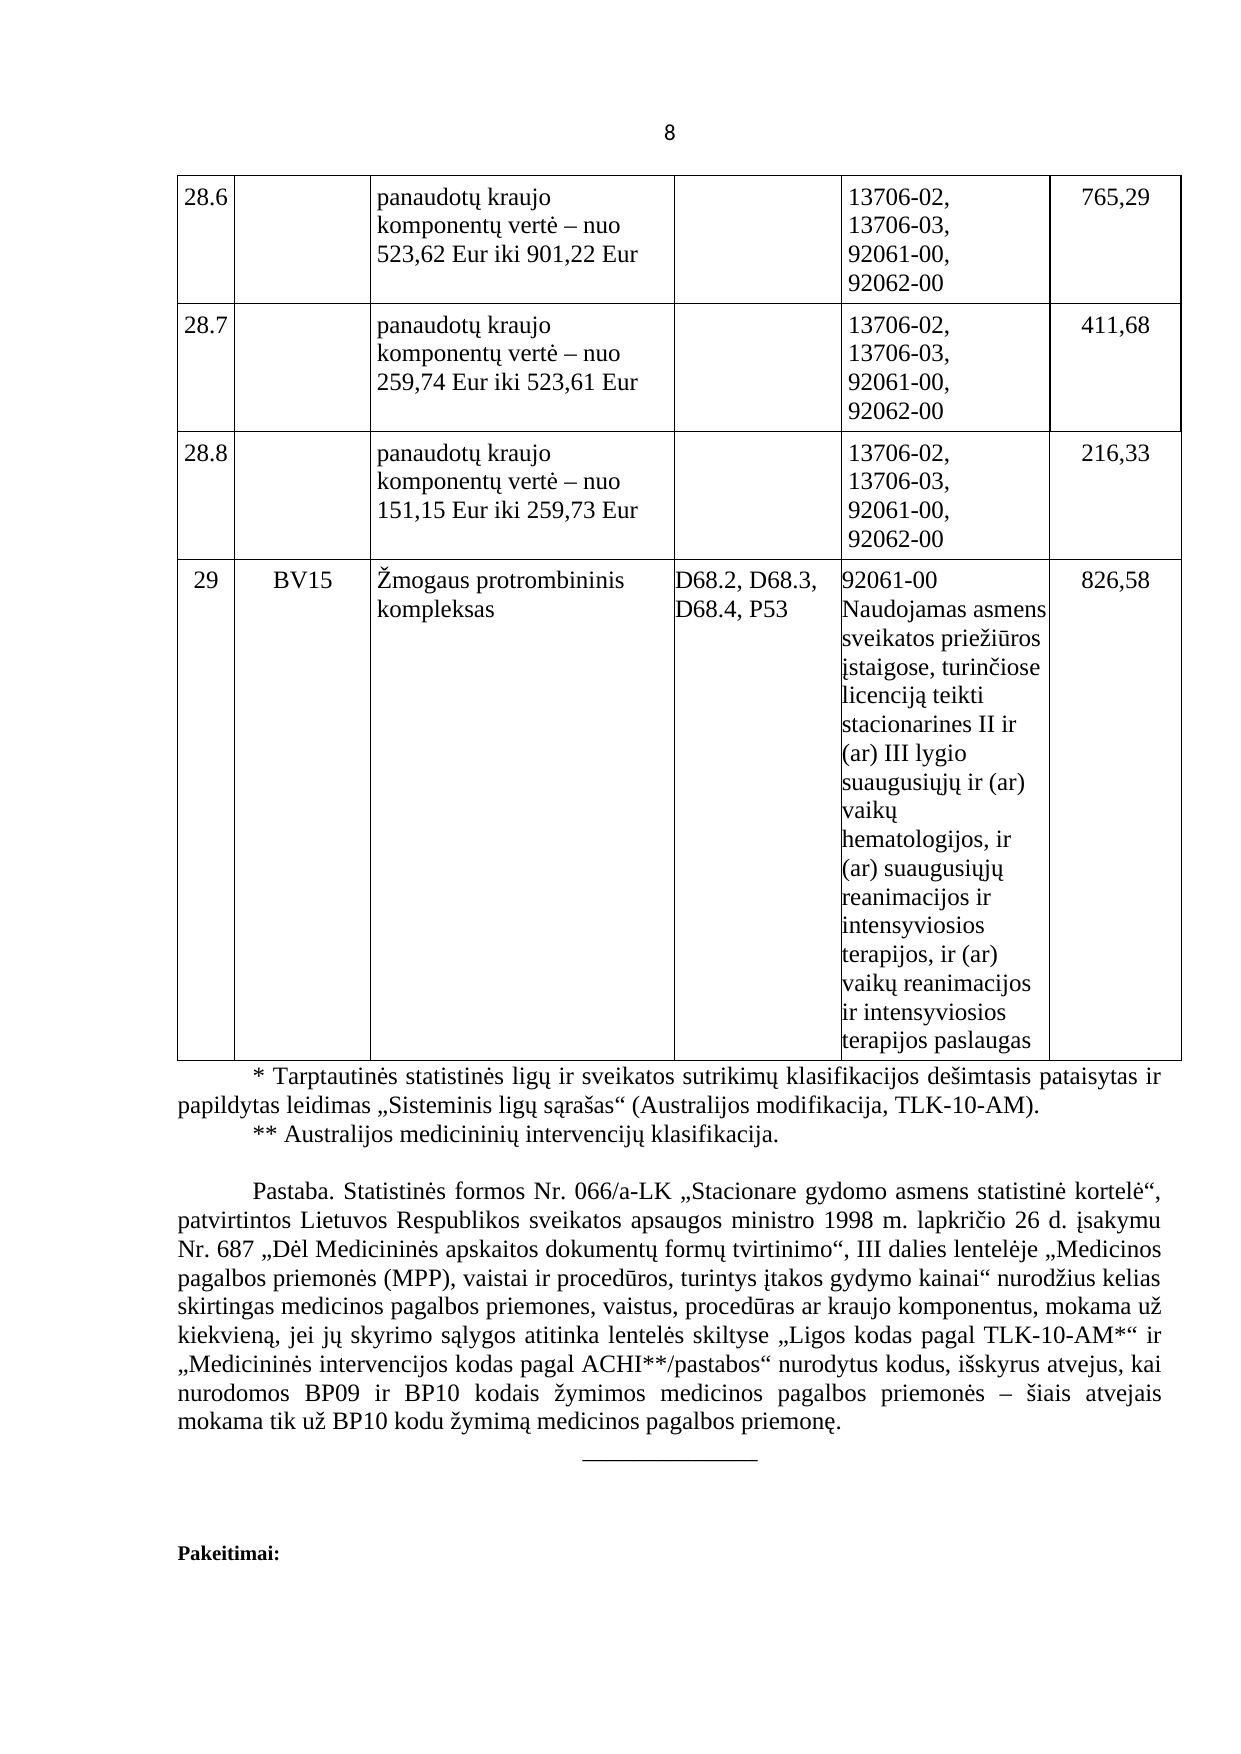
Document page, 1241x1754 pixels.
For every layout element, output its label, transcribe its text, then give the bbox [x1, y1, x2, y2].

text ** Australijos medicininių intervencijų klasifikacija. [177, 1119, 1162, 1148]
table_cell 28.8 [178, 432, 234, 559]
text Pakeitimai: [177, 1541, 1162, 1565]
table_cell [675, 432, 841, 559]
table_cell [675, 176, 841, 303]
table_cell 28.6 [178, 176, 234, 303]
text * Tarptautinės statistinės ligų ir sveikatos sutrikimų klasifikacijos dešimtasis pataisytas ir papildytas leidimas „Sisteminis ligų sąrašas“ (Australijos modifikacija, TLK-10-AM). [177, 1061, 1162, 1119]
table_cell [235, 176, 370, 303]
table_cell [235, 304, 370, 431]
table_cell 92061-00 Naudojamas asmens sveikatos priežiūros įstaigose, turinčiose licenciją teikti stacionarines II ir (ar) III lygio suaugusiųjų ir (ar) vaikų hematologijos, ir (ar) suaugusiųjų reanimacijos ir intensyviosios terapijos, ir (ar) vaikų reanimacijos ir intensyviosios terapijos paslaugas [842, 560, 1049, 1060]
table_cell panaudotų kraujo komponentų vertė – nuo 151,15 Eur iki 259,73 Eur [371, 432, 674, 559]
table_cell 28.7 [178, 304, 234, 431]
table_cell BV15 [235, 560, 370, 1060]
table_cell 29 [178, 560, 234, 1060]
table_cell D68.2, D68.3, D68.4, P53 [675, 560, 841, 1060]
table_cell 13706-02, 13706-03, 92061-00, 92062-00 [842, 432, 1049, 559]
table_cell 216,33 [1050, 432, 1181, 559]
table_cell [675, 304, 841, 431]
text Pastaba. Statistinės formos Nr. 066/a-LK „Stacionare gydomo asmens statistinė kortelė“, patvirtintos Lietuvos Respublikos sveikatos apsaugos ministro 1998 m. lapkričio 26 d. įsakymu Nr. 687 „Dėl Medicininės apskaitos dokumentų formų tvirtinimo“, III dalies lentelėje „Medicinos pagalbos priemonės (MPP), vaistai ir procedūros, turintys įtakos gydymo kainai“ nurodžius kelias skirtingas medicinos pagalbos priemones, vaistus, procedūras ar kraujo komponentus, mokama už kiekvieną, jei jų skyrimo sąlygos atitinka lentelės skiltyse „Ligos kodas pagal TLK-10-AM*“ ir „Medicininės intervencijos kodas pagal ACHI**/pastabos“ nurodytus kodus, išskyrus atvejus, kai nurodomos BP09 ir BP10 kodais žymimos medicinos pagalbos priemonės – šiais atvejais mokama tik už BP10 kodu žymimą medicinos pagalbos priemonę. [177, 1176, 1162, 1435]
table_cell 13706-02, 13706-03, 92061-00, 92062-00 [842, 304, 1049, 431]
table_cell panaudotų kraujo komponentų vertė – nuo 259,74 Eur iki 523,61 Eur [371, 304, 674, 431]
text ______________ [177, 1435, 1162, 1464]
table_cell panaudotų kraujo komponentų vertė – nuo 523,62 Eur iki 901,22 Eur [371, 176, 674, 303]
table_cell 13706-02, 13706-03, 92061-00, 92062-00 [842, 176, 1049, 303]
table_cell 826,58 [1050, 560, 1181, 1060]
table_cell 765,29 [1051, 176, 1180, 303]
table_cell Žmogaus protrombininis kompleksas [371, 560, 674, 1060]
table_cell 411,68 [1051, 304, 1180, 431]
table_cell [235, 432, 370, 559]
